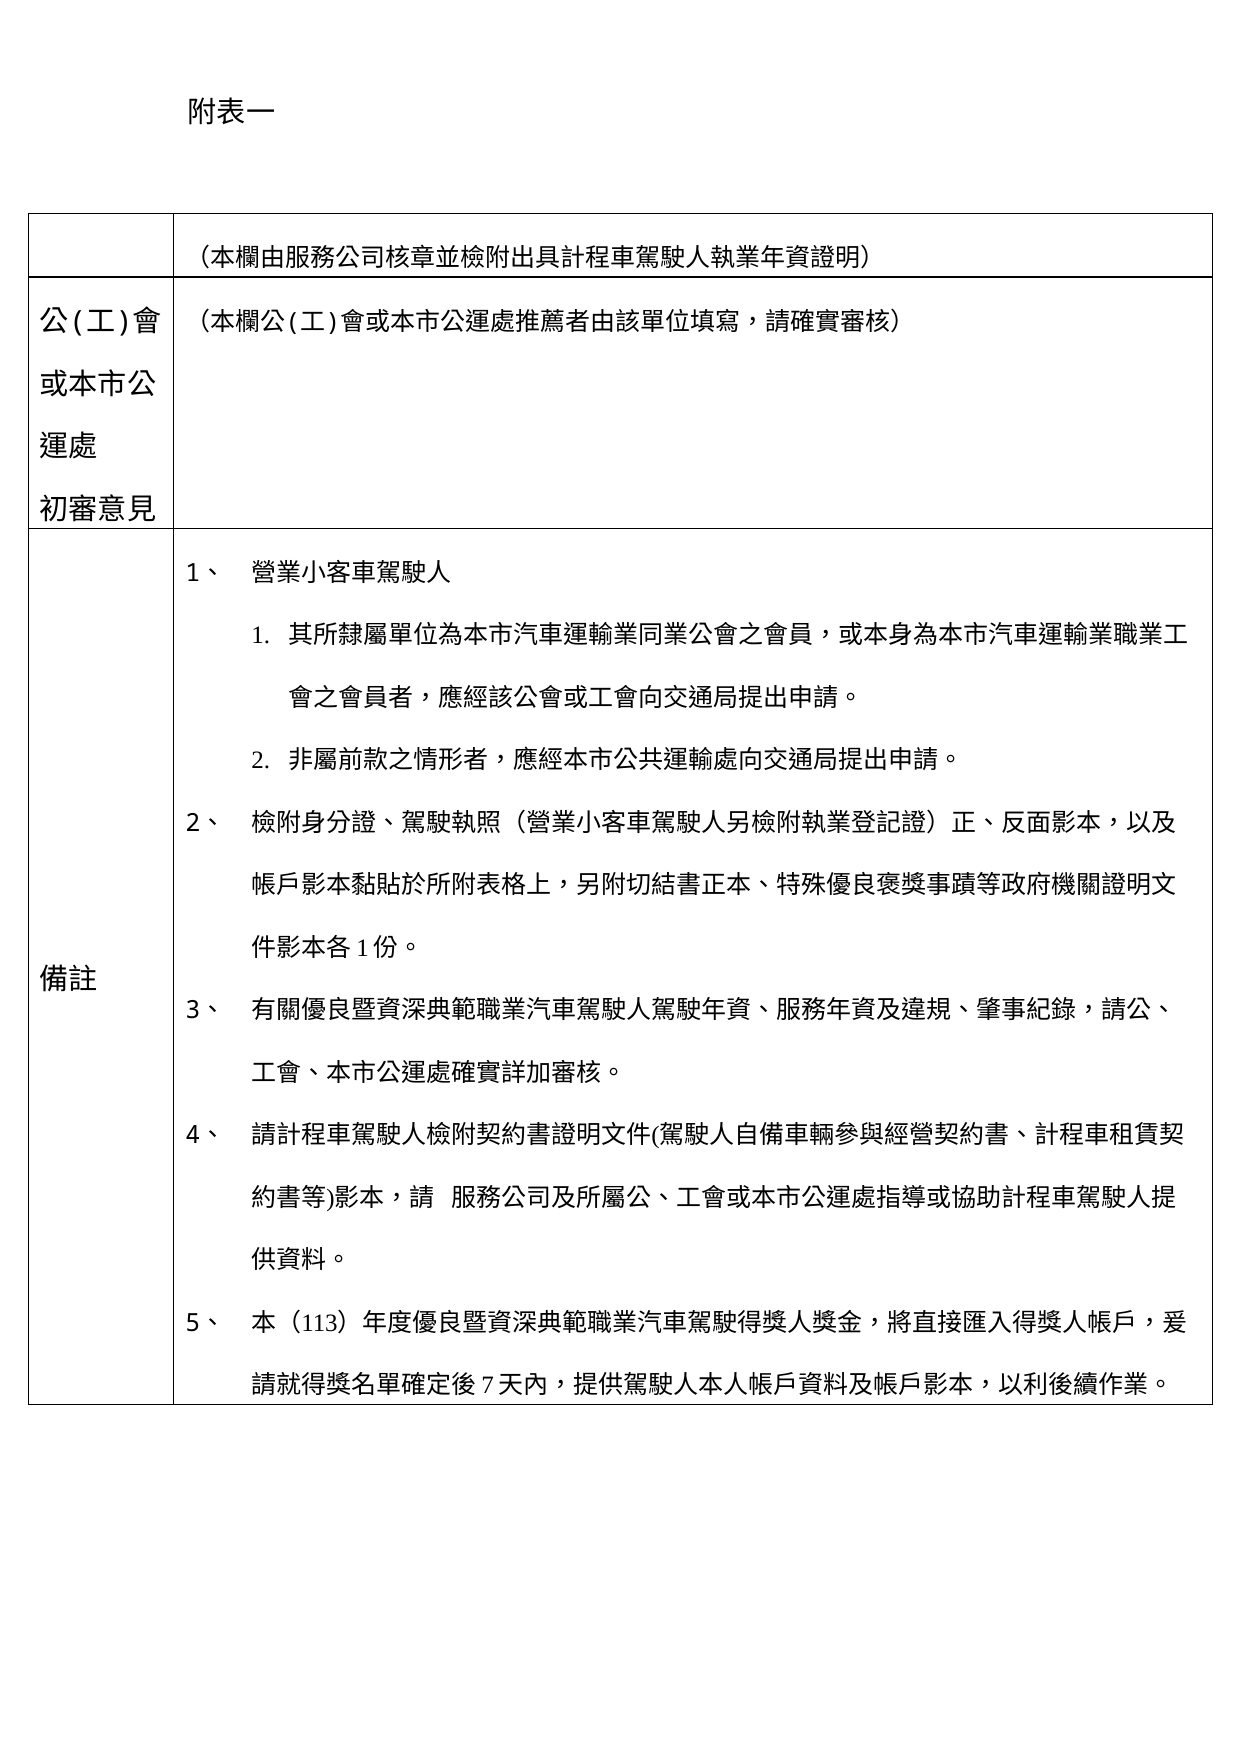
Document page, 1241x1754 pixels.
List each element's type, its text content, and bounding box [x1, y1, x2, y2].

table_cell [29, 214, 173, 276]
table_cell （本欄公(工)會或本市公運處推薦者由該單位填寫，請確實審核） [174, 278, 1212, 527]
table_cell 營業小客車駕駛人 其所隸屬單位為本市汽車運輸業同業公會之會員，或本身為本市汽車運輸業職業工會之會員者，應經該公會或工會向交通局提出申請。 非屬前款之情形者，應經本市公共運輸處向交通局提出申請。 檢附身分證、駕駛執照（營業小客車駕駛人另檢附執業登記證）正、反面影本，以及帳戶影本黏貼於所附表格上，另附切結書正本、特殊優良褒獎事蹟等政府機關證明文件影本各1份。 有關優良暨資深典範職業汽車駕駛人駕駛年資、服務年資及違規、肇事紀錄，請公、工會、本市公運處確實詳加審核。 請計程車駕駛人檢附契約書證明文件(駕駛人自備車輛參與經營契約書、計程車租賃契約書等)影本，請 服務公司及所屬公、工會或本市公運處指導或協助計程車駕駛人提供資料。 本（113）年度優良暨資深典範職業汽車駕駛得獎人獎金，將直接匯入得獎人帳戶，爰請就得獎名單確定後7天內，提供駕駛人本人帳戶資料及帳戶影本，以利後續作業。 [174, 529, 1212, 1403]
table_cell 公(工)會或本市公運處 初審意見 [29, 278, 173, 527]
table_cell 備註 [29, 529, 173, 1403]
table_cell （本欄由服務公司核章並檢附出具計程車駕駛人執業年資證明） [174, 214, 1212, 276]
